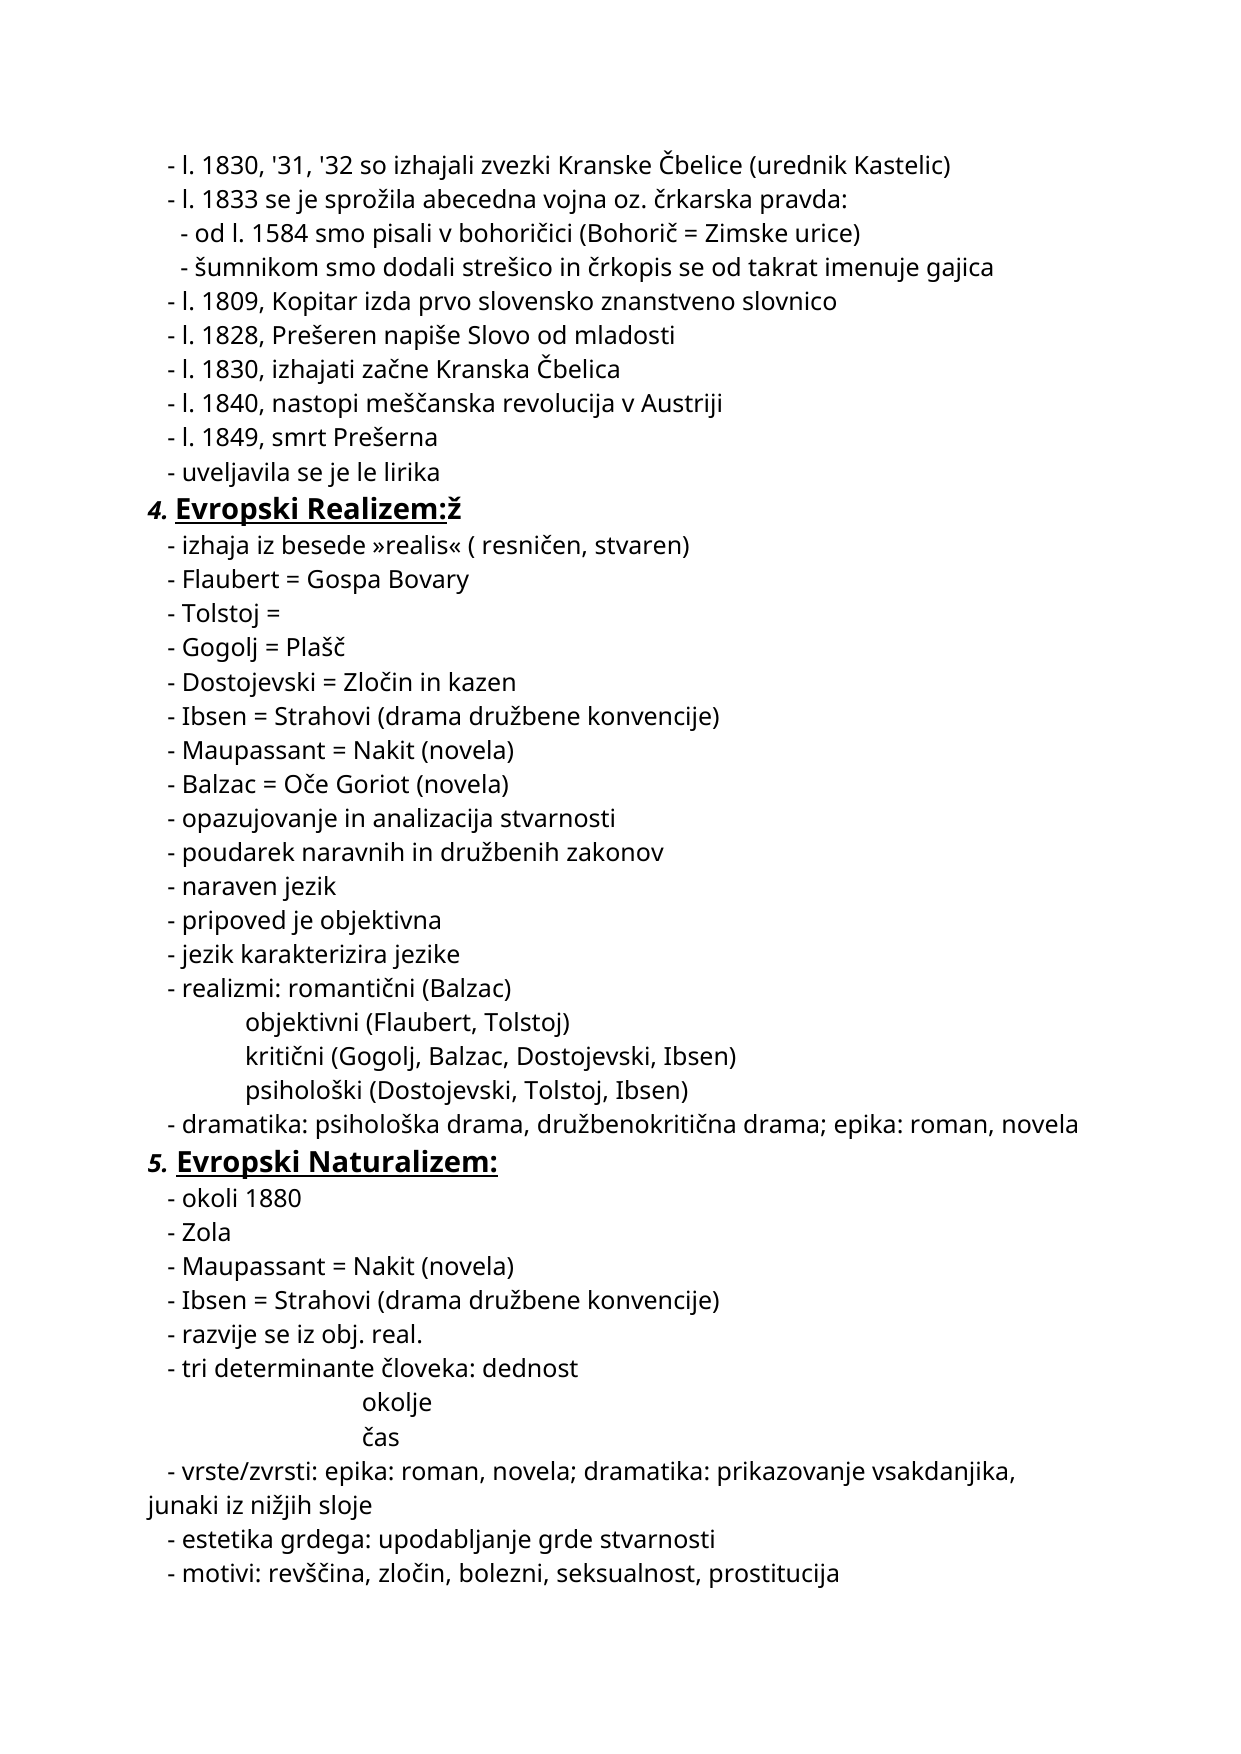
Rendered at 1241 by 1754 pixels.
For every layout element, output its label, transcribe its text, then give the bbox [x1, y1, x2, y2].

text - razvije se iz obj. real. [148, 1317, 1093, 1351]
text okolje [148, 1385, 1093, 1419]
text - realizmi: romantični (Balzac) [148, 971, 1093, 1005]
text - Dostojevski = Zločin in kazen [148, 664, 1093, 698]
text - l. 1809, Kopitar izda prvo slovensko znanstveno slovnico [148, 284, 1093, 318]
text - Maupassant = Nakit (novela) [148, 732, 1093, 766]
text - estetika grdega: upodabljanje grde stvarnosti [148, 1521, 1093, 1555]
text - Flaubert = Gospa Bovary [148, 562, 1093, 596]
text 4. Evropski Realizem:ž [148, 488, 1093, 528]
text - Ibsen = Strahovi (drama družbene konvencije) [148, 1283, 1093, 1317]
text - Zola [148, 1215, 1093, 1249]
text - Tolstoj = [148, 596, 1093, 630]
text 5. Evropski Naturalizem: [148, 1141, 1093, 1181]
text - jezik karakterizira jezike [148, 937, 1093, 971]
text - l. 1828, Prešeren napiše Slovo od mladosti [148, 318, 1093, 352]
text - l. 1849, smrt Prešerna [148, 420, 1093, 454]
text psihološki (Dostojevski, Tolstoj, Ibsen) [148, 1073, 1093, 1107]
text - uveljavila se je le lirika [148, 454, 1093, 488]
text - Gogolj = Plašč [148, 630, 1093, 664]
text - pripoved je objektivna [148, 903, 1093, 937]
text - vrste/zvrsti: epika: roman, novela; dramatika: prikazovanje vsakdanjika, junaki iz nižjih sloje [148, 1453, 1093, 1521]
text - okoli 1880 [148, 1181, 1093, 1215]
text kritični (Gogolj, Balzac, Dostojevski, Ibsen) [148, 1039, 1093, 1073]
text - od l. 1584 smo pisali v bohoričici (Bohorič = Zimske urice) [148, 216, 1093, 250]
text - šumnikom smo dodali strešico in črkopis se od takrat imenuje gajica [148, 250, 1093, 284]
text - motivi: revščina, zločin, bolezni, seksualnost, prostitucija [148, 1555, 1093, 1589]
text - dramatika: psihološka drama, družbenokritična drama; epika: roman, novela [148, 1107, 1093, 1141]
text - l. 1830, izhajati začne Kranska Čbelica [148, 352, 1093, 386]
text - izhaja iz besede »realis« ( resničen, stvaren) [148, 528, 1093, 562]
text - tri determinante človeka: dednost [148, 1351, 1093, 1385]
text - Maupassant = Nakit (novela) [148, 1249, 1093, 1283]
text - opazujovanje in analizacija stvarnosti [148, 800, 1093, 834]
text - poudarek naravnih in družbenih zakonov [148, 834, 1093, 868]
text - Balzac = Oče Goriot (novela) [148, 766, 1093, 800]
text - naraven jezik [148, 868, 1093, 903]
text - l. 1840, nastopi meščanska revolucija v Austriji [148, 386, 1093, 420]
text - Ibsen = Strahovi (drama družbene konvencije) [148, 698, 1093, 732]
text objektivni (Flaubert, Tolstoj) [148, 1005, 1093, 1039]
text čas [148, 1419, 1093, 1453]
text - l. 1833 se je sprožila abecedna vojna oz. črkarska pravda: [148, 182, 1093, 216]
text - l. 1830, '31, '32 so izhajali zvezki Kranske Čbelice (urednik Kastelic) [148, 148, 1093, 182]
